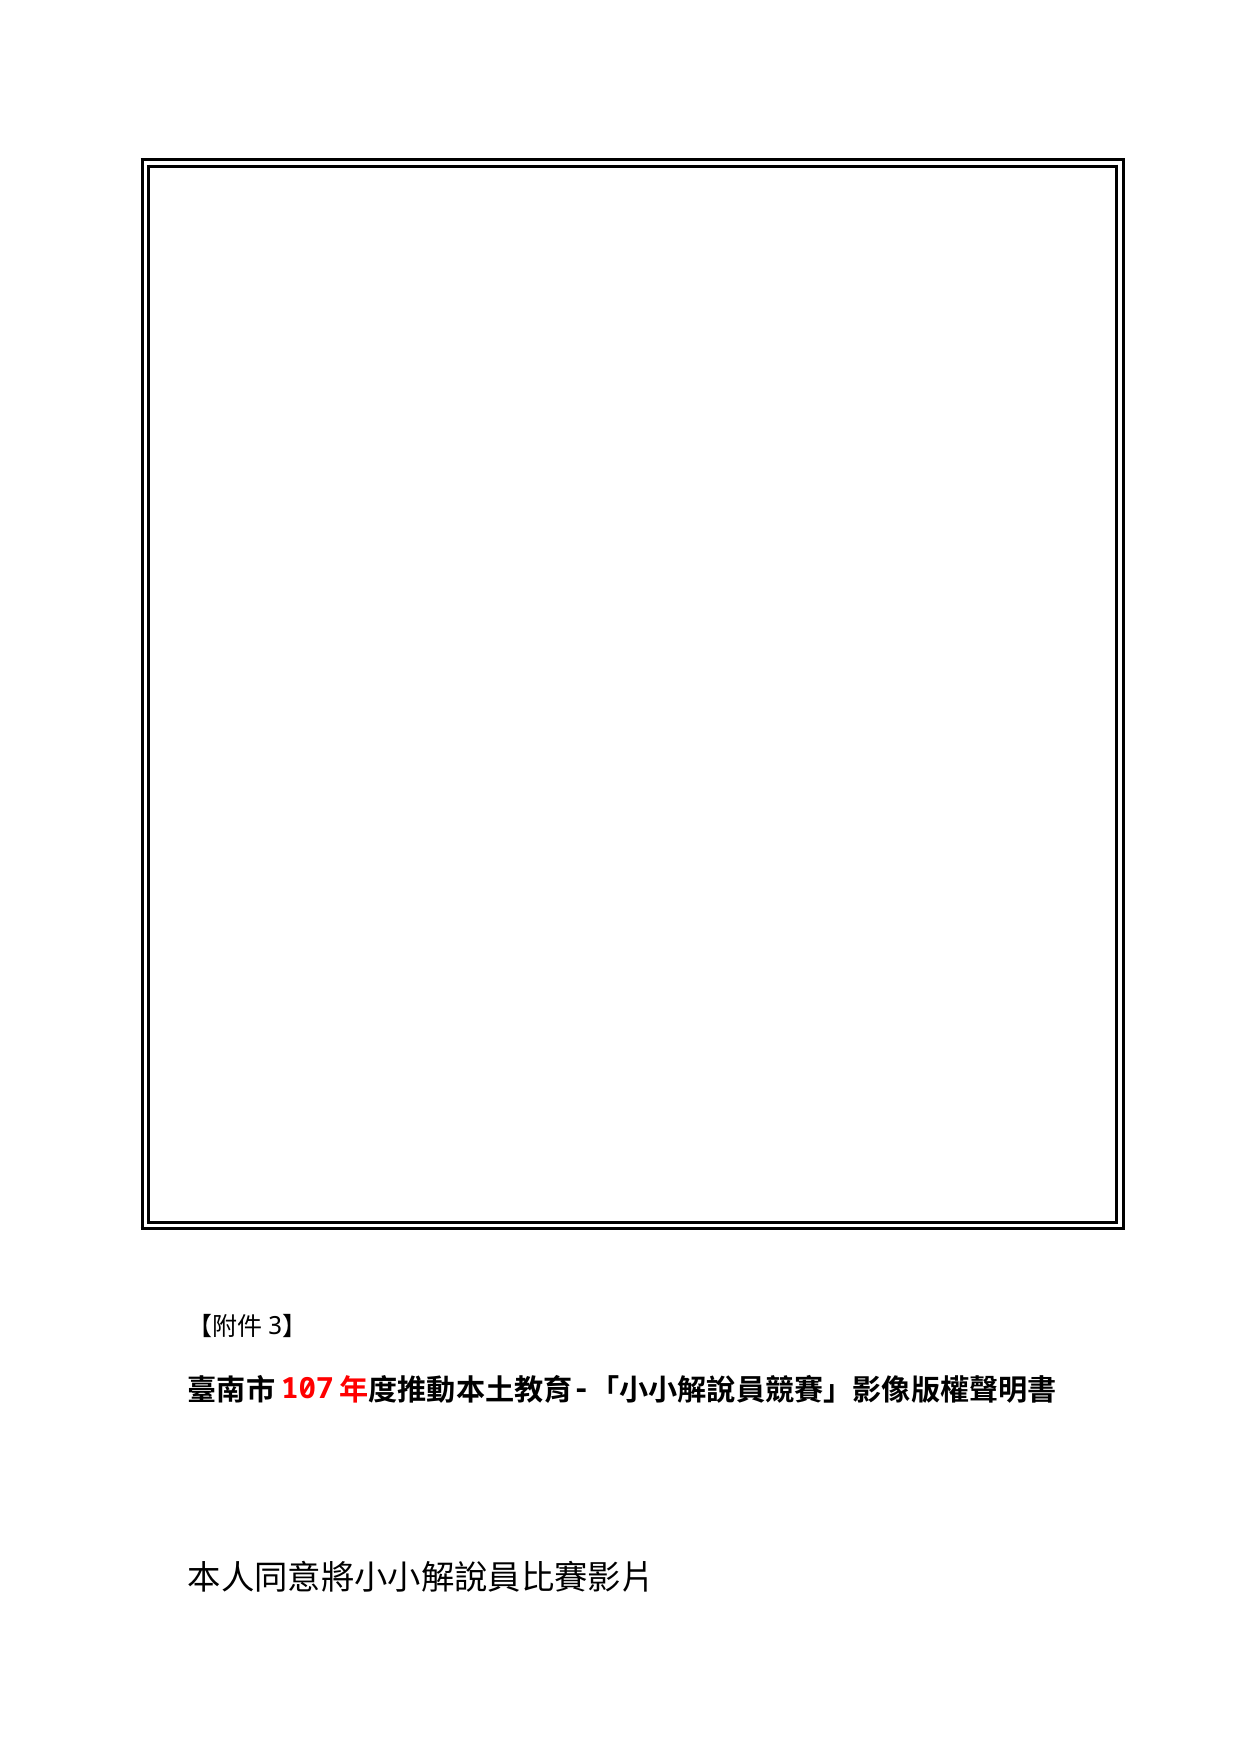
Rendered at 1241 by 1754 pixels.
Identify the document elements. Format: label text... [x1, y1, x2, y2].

table_header [145, 161, 1120, 1221]
text 【附件3】 [187, 1283, 1078, 1346]
text 臺南市107年度推動本土教育-「小小解說員競賽」影像版權聲明書 [187, 1346, 1078, 1408]
table_header [150, 168, 1115, 1221]
text 本人同意將小小解說員比賽影片 [187, 1533, 1078, 1596]
